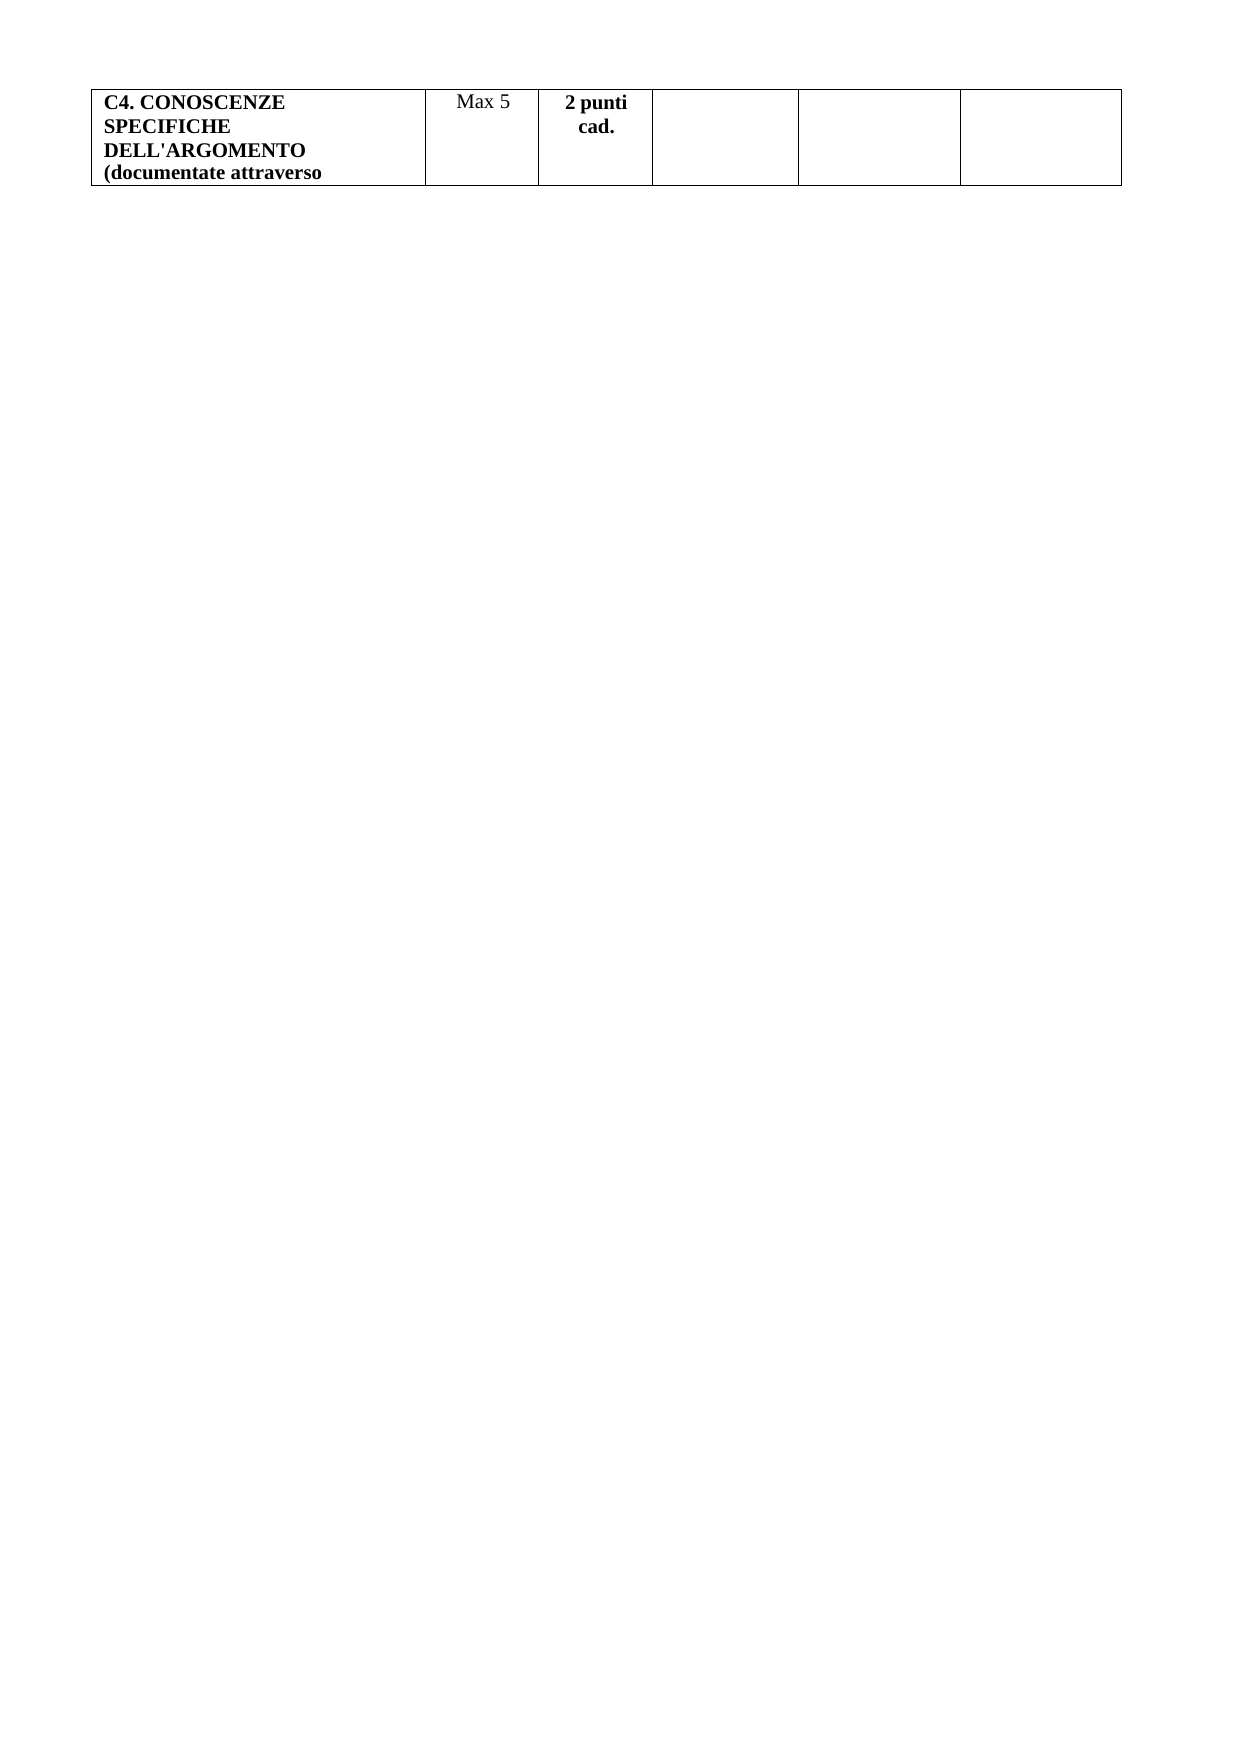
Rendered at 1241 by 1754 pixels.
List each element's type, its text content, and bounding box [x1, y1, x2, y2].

table_cell Max 5 [426, 90, 538, 185]
table_cell 2 punti cad. [539, 90, 652, 185]
table_cell [961, 90, 1121, 185]
table_cell [799, 90, 960, 185]
table_cell C4. CONOSCENZE SPECIFICHE DELL'ARGOMENTO (documentate attraverso [92, 90, 425, 185]
table_cell [653, 90, 798, 185]
